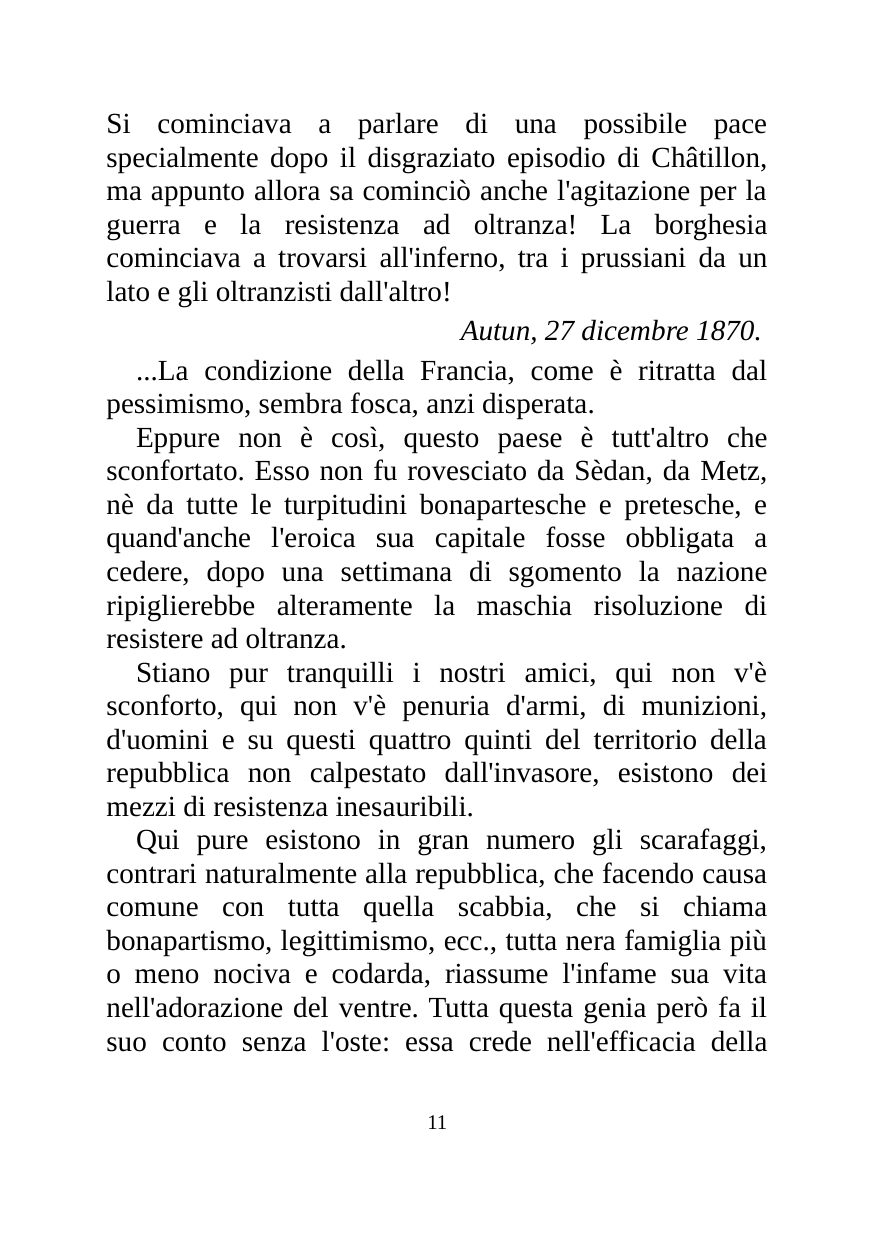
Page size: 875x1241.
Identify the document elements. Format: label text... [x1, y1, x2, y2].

text Si cominciava a parlare di una possibile pace specialmente dopo il disgraziato episodio di Châtillon, ma appunto allora sa cominciò anche l'agitazione per la guerra e la resistenza ad oltranza! La borghesia cominciava a trovarsi all'inferno, tra i prussiani da un lato e gli oltranzisti dall'altro! [106, 106, 768, 307]
text Autun, 27 dicembre 1870. [461, 313, 768, 347]
text Stiano pur tranquilli i nostri amici, qui non v'è sconforto, qui non v'è penuria d'armi, di munizioni, d'uomini e su questi quattro quinti del territorio della repubblica non calpestato dall'invasore, esistono dei mezzi di resistenza inesauribili. [106, 655, 768, 822]
text Qui pure esistono in gran numero gli scarafaggi, contrari naturalmente alla repubblica, che facendo causa comune con tutta quella scabbia, che si chiama bonapartismo, legittimismo, ecc., tutta nera famiglia più o meno nociva e codarda, riassume l'infame sua vita nell'adorazione del ventre. Tutta questa genia però fa il suo conto senza l'oste: essa crede nell'efficacia della [106, 822, 768, 1057]
text Eppure non è così, questo paese è tutt'altro che sconfortato. Esso non fu rovesciato da Sèdan, da Metz, nè da tutte le turpitudini bonapartesche e pretesche, e quand'anche l'eroica sua capitale fosse obbligata a cedere, dopo una settimana di sgomento la nazione ripiglierebbe alteramente la maschia risoluzione di resistere ad oltranza. [106, 420, 768, 655]
text ...La condizione della Francia, come è ritratta dal pessimismo, sembra fosca, anzi disperata. [106, 353, 768, 420]
